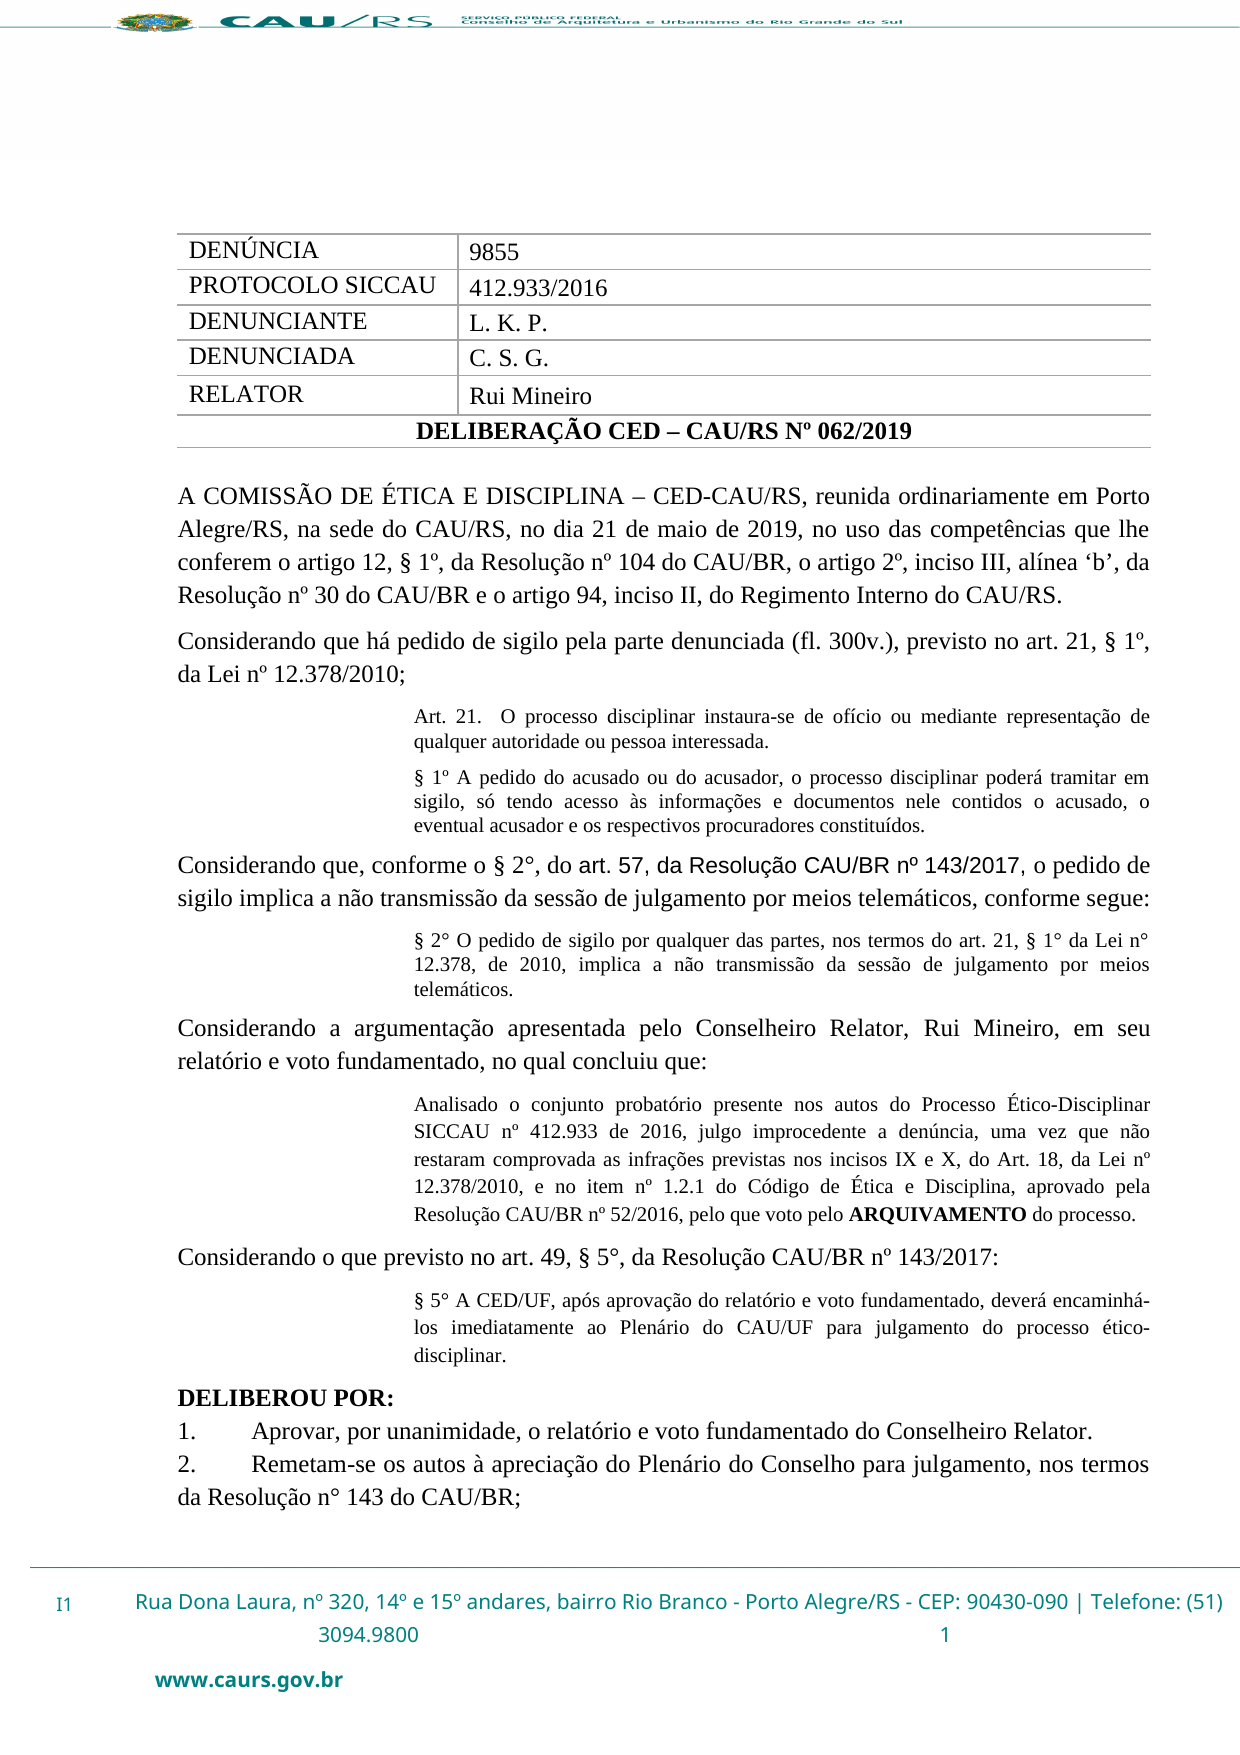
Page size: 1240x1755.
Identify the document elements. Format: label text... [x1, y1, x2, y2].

text DELIBEROU POR: [177, 1383, 1151, 1412]
table_cell DENUNCIANTE [177, 306, 457, 339]
text Considerando o que previsto no art. 49, § 5°, da Resolução CAU/BR nº 143/2017: [177, 1242, 1151, 1271]
text Art. 21. O processo disciplinar instaura-se de ofício ou mediante representação de qualquer autoridade ou pessoa interessada. [413, 704, 1151, 753]
table_cell C. S. G. [459, 341, 1151, 375]
text A COMISSÃO DE ÉTICA E DISCIPLINA – CED-CAU/RS, reunida ordinariamente em Porto Alegre/RS, na sede do CAU/RS, no dia 21 de maio de 2019, no uso das competências que lhe conferem o artigo 12, § 1º, da Resolução nº 104 do CAU/BR, o artigo 2º, inciso III, alínea ‘b’, da Resolução nº 30 do CAU/BR e o artigo 94, inciso II, do Regimento Interno do CAU/RS. [177, 481, 1151, 609]
table_cell PROTOCOLO SICCAU [177, 270, 457, 304]
text § 2° O pedido de sigilo por qualquer das partes, nos termos do art. 21, § 1° da Lei n° 12.378, de 2010, implica a não transmissão da sessão de julgamento por meios telemáticos. [413, 928, 1151, 1001]
table_cell DELIBERAÇÃO CED – CAU/RS Nº 062/2019 [177, 416, 1151, 447]
table_cell RELATOR [177, 376, 457, 414]
list Aprovar, por unanimidade, o relatório e voto fundamentado do Conselheiro Relator. [177, 1416, 1151, 1445]
text Analisado o conjunto probatório presente nos autos do Processo Ético-Disciplinar SICCAU nº 412.933 de 2016, julgo improcedente a denúncia, uma vez que não restaram comprovada as infrações previstas nos incisos IX e X, do Art. 18, da Lei nº 12.378/2010, e no item nº 1.2.1 do Código de Ética e Disciplina, aprovado pela Resolução CAU/BR nº 52/2016, pelo que voto pelo ARQUIVAMENTO do processo. [413, 1092, 1151, 1226]
table_cell 412.933/2016 [459, 270, 1151, 304]
list Remetam-se os autos à apreciação do Plenário do Conselho para julgamento, nos termos da Resolução n° 143 do CAU/BR; [177, 1449, 1151, 1511]
table_cell Rui Mineiro [459, 376, 1151, 414]
text Considerando que há pedido de sigilo pela parte denunciada (fl. 300v.), previsto no art. 21, § 1º, da Lei nº 12.378/2010; [177, 626, 1151, 688]
text § 5° A CED/UF, após aprovação do relatório e voto fundamentado, deverá encaminhá-los imediatamente ao Plenário do CAU/UF para julgamento do processo ético-disciplinar. [413, 1288, 1151, 1367]
table_cell DENUNCIADA [177, 341, 457, 375]
text § 1º A pedido do acusado ou do acusador, o processo disciplinar poderá tramitar em sigilo, só tendo acesso às informações e documentos nele contidos o acusado, o eventual acusador e os respectivos procuradores constituídos. [413, 765, 1151, 837]
text Considerando que, conforme o § 2°, do art. 57, da Resolução CAU/BR nº 143/2017, o pedido de sigilo implica a não transmissão da sessão de julgamento por meios telemáticos, conforme segue: [177, 850, 1151, 912]
table_header DENÚNCIA [177, 235, 457, 268]
text Considerando a argumentação apresentada pelo Conselheiro Relator, Rui Mineiro, em seu relatório e voto fundamentado, no qual concluiu que: [177, 1013, 1151, 1075]
table_cell L. K. P. [459, 306, 1151, 339]
table_header 9855 [459, 235, 1151, 268]
